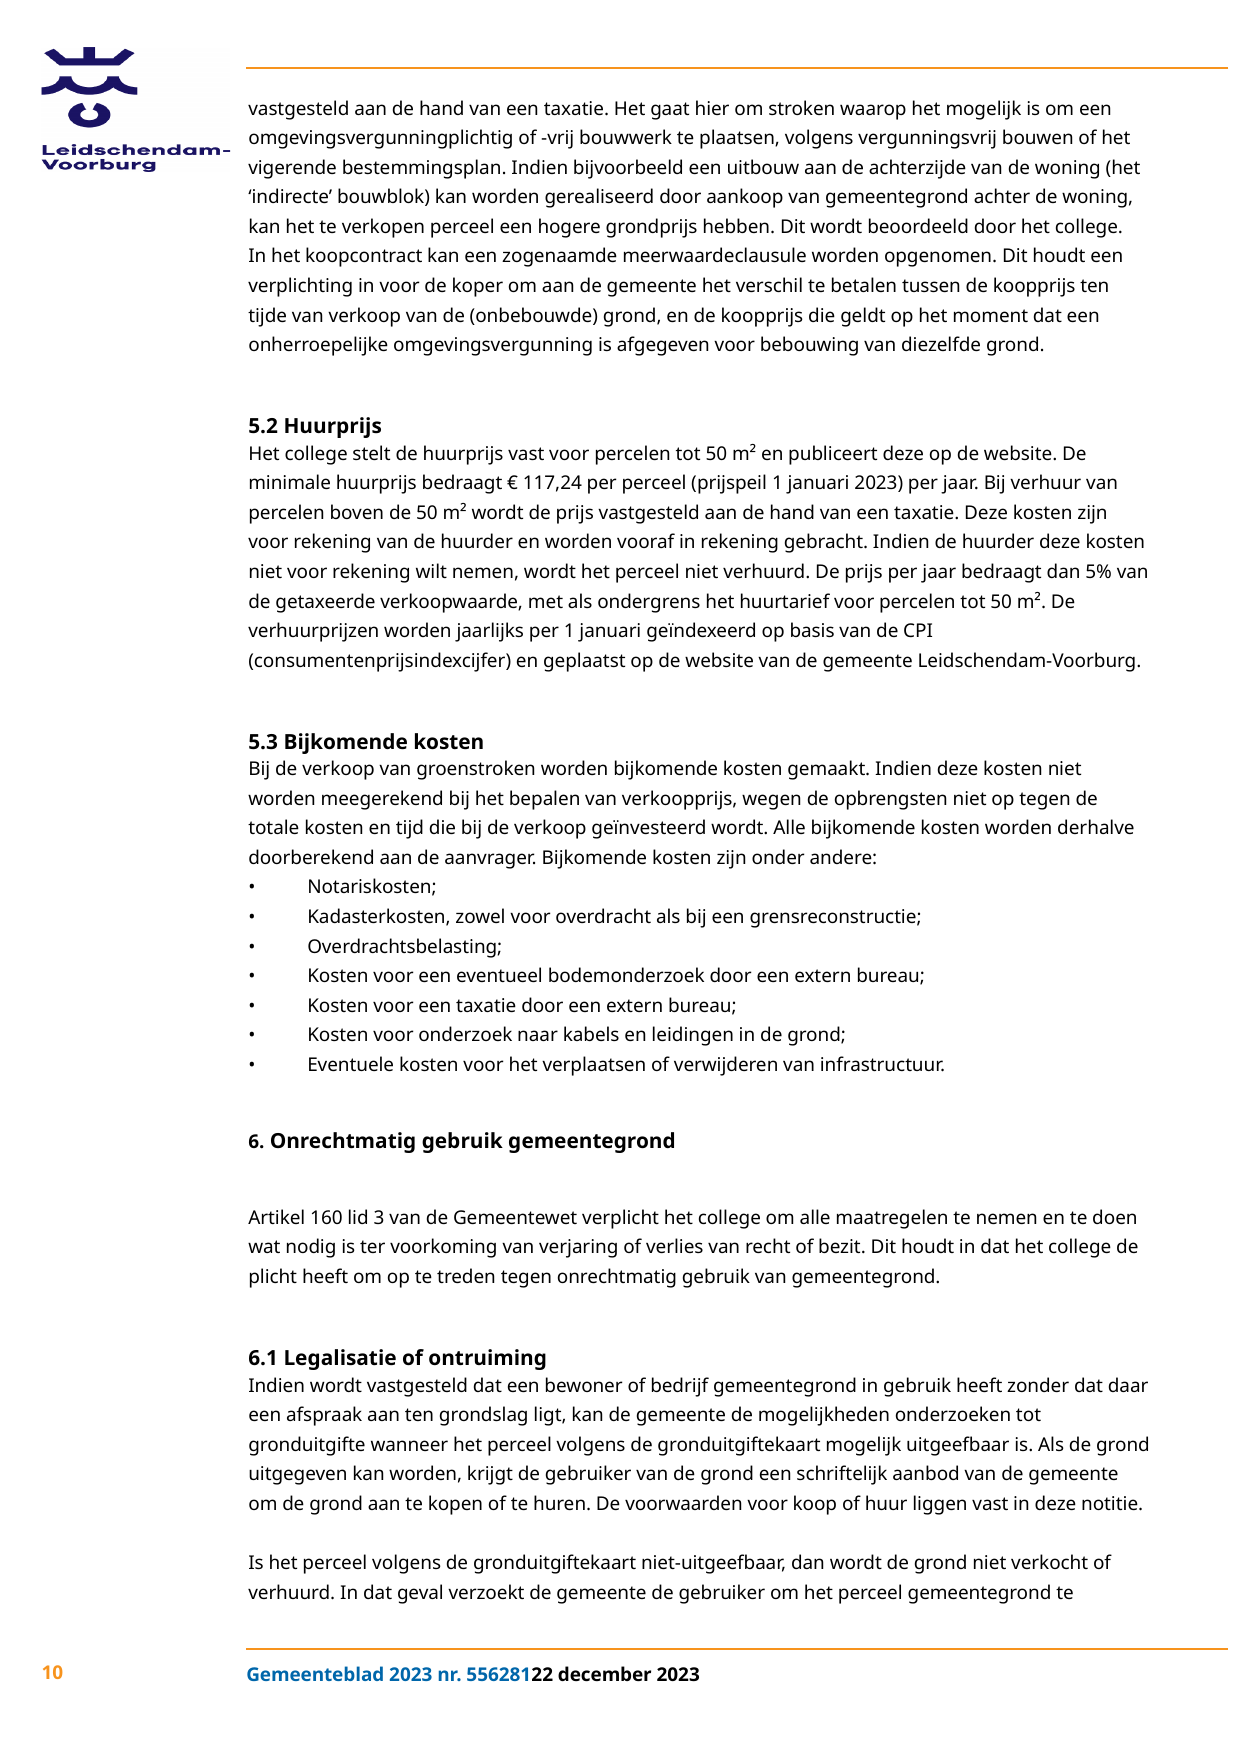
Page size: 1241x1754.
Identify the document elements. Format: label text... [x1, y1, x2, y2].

text In het koopcontract kan een zogenaamde meerwaardeclausule worden opgenomen. Dit houdt een verplichting in voor de koper om aan de gemeente het verschil te betalen tussen de koopprijs ten tijde van verkoop van de (onbebouwde) grond, en de koopprijs die geldt op het moment dat een onherroepelijke omgevingsvergunning is afgegeven voor bebouwing van diezelfde grond. [248, 243, 1152, 357]
list Overdrachtsbelasting; [248, 933, 1152, 959]
text Het college stelt de huurprijs vast voor percelen tot 50 m² en publiceert deze op de website. De minimale huurprijs bedraagt € 117,24 per perceel (prijspeil 1 januari 2023) per jaar. Bij verhuur van percelen boven de 50 m² wordt de prijs vastgesteld aan de hand van een taxatie. Deze kosten zijn voor rekening van de huurder en worden vooraf in rekening gebracht. Indien de huurder deze kosten niet voor rekening wilt nemen, wordt het perceel niet verhuurd. De prijs per jaar bedraagt dan 5% van de getaxeerde verkoopwaarde, met als ondergrens het huurtarief voor percelen tot 50 m². De verhuurprijzen worden jaarlijks per 1 januari geïndexeerd op basis van de CPI (consumentenprijsindexcijfer) en geplaatst op de website van de gemeente Leidschendam-Voorburg. [248, 440, 1152, 673]
list Notariskosten; [248, 874, 1152, 899]
picture [41, 47, 231, 172]
list Kosten voor een taxatie door een extern bureau; [248, 992, 1152, 1018]
text Is het perceel volgens de gronduitgiftekaart niet-uitgeefbaar, dan wordt de grond niet verkocht of verhuurd. In dat geval verzoekt de gemeente de gebruiker om het perceel gemeentegrond te [248, 1549, 1152, 1604]
text 6.1 Legalisatie of ontruiming [248, 1343, 1152, 1372]
text Artikel 160 lid 3 van de Gemeentewet verplicht het college om alle maatregelen te nemen en te doen wat nodig is ter voorkoming van verjaring of verlies van recht of bezit. Dit houdt in dat het college de plicht heeft om op te treden tegen onrechtmatig gebruik van gemeentegrond. [248, 1204, 1152, 1289]
text 5.3 Bijkomende kosten [248, 727, 1152, 755]
text vastgesteld aan de hand van een taxatie. Het gaat hier om stroken waarop het mogelijk is om een omgevingsvergunningplichtig of -vrij bouwwerk te plaatsen, volgens vergunningsvrij bouwen of het vigerende bestemmingsplan. Indien bijvoorbeeld een uitbouw aan de achterzijde van de woning (het ‘indirecte’ bouwblok) kan worden gerealiseerd door aankoop van gemeentegrond achter de woning, kan het te verkopen perceel een hogere grondprijs hebben. Dit wordt beoordeeld door het college. [248, 95, 1152, 239]
list Kosten voor onderzoek naar kabels en leidingen in de grond; [248, 1022, 1152, 1047]
list Kadasterkosten, zowel voor overdracht als bij een grensreconstructie; [248, 903, 1152, 929]
text 6. Onrechtmatig gebruik gemeentegrond [248, 1126, 1152, 1155]
text 5.2 Huurprijs [248, 411, 1152, 440]
list Kosten voor een eventueel bodemonderzoek door een extern bureau; [248, 962, 1152, 988]
list Eventuele kosten voor het verplaatsen of verwijderen van infrastructuur. [248, 1051, 1152, 1077]
text Indien wordt vastgesteld dat een bewoner of bedrijf gemeentegrond in gebruik heeft zonder dat daar een afspraak aan ten grondslag ligt, kan de gemeente de mogelijkheden onderzoeken tot gronduitgifte wanneer het perceel volgens de gronduitgiftekaart mogelijk uitgeefbaar is. Als de grond uitgegeven kan worden, krijgt de gebruiker van de grond een schriftelijk aanbod van de gemeente om de grond aan te kopen of te huren. De voorwaarden voor koop of huur liggen vast in deze notitie. [248, 1372, 1152, 1516]
text Bij de verkoop van groenstroken worden bijkomende kosten gemaakt. Indien deze kosten niet worden meegerekend bij het bepalen van verkoopprijs, wegen de opbrengsten niet op tegen de totale kosten en tijd die bij de verkoop geïnvesteerd wordt. Alle bijkomende kosten worden derhalve doorberekend aan de aanvrager. Bijkomende kosten zijn onder andere: [248, 755, 1152, 870]
